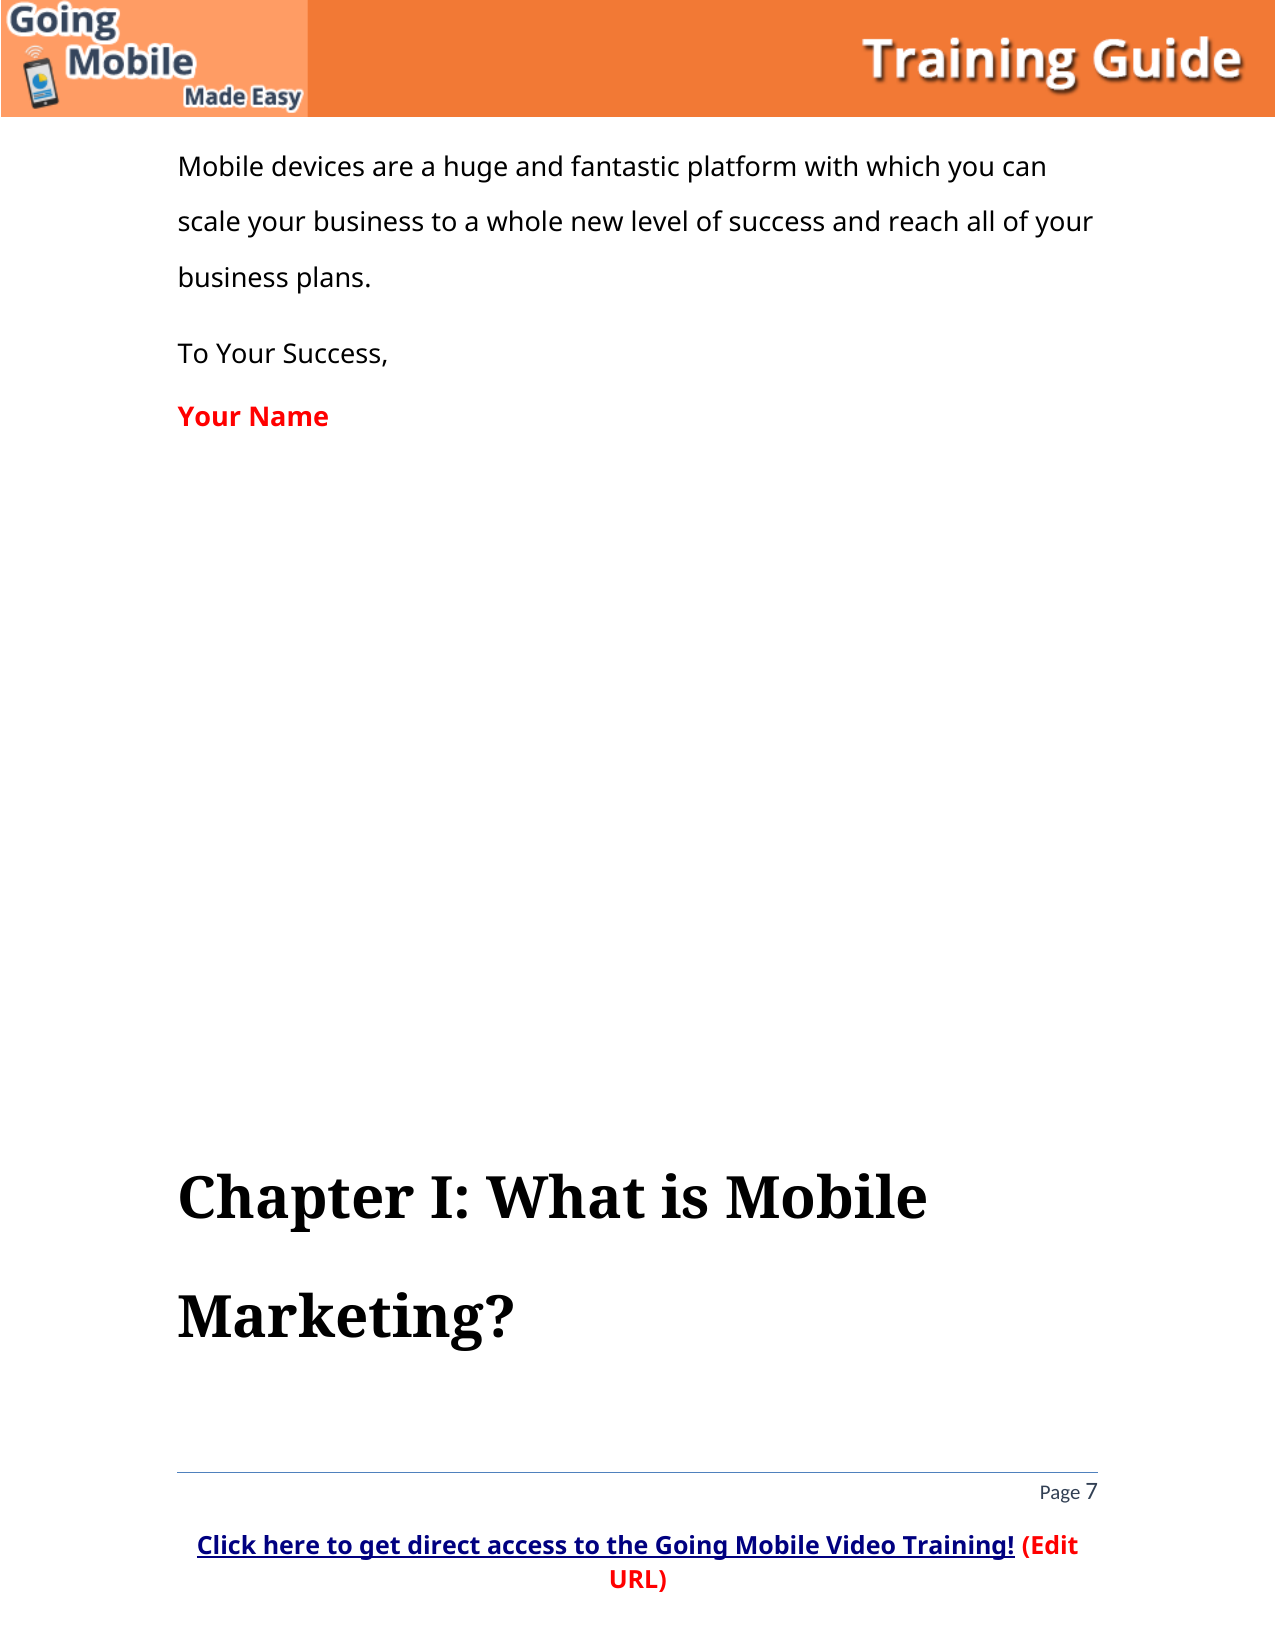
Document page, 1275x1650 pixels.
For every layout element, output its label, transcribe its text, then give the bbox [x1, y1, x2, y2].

text Chapter I: What is Mobile Marketing? [177, 1156, 1098, 1355]
text Your Name [177, 398, 1098, 434]
text To Your Success, [177, 334, 1098, 371]
text Mobile devices are a huge and fantastic platform with which you can scale your business to a whole new level of success and reach all of your business plans. [177, 148, 1098, 295]
